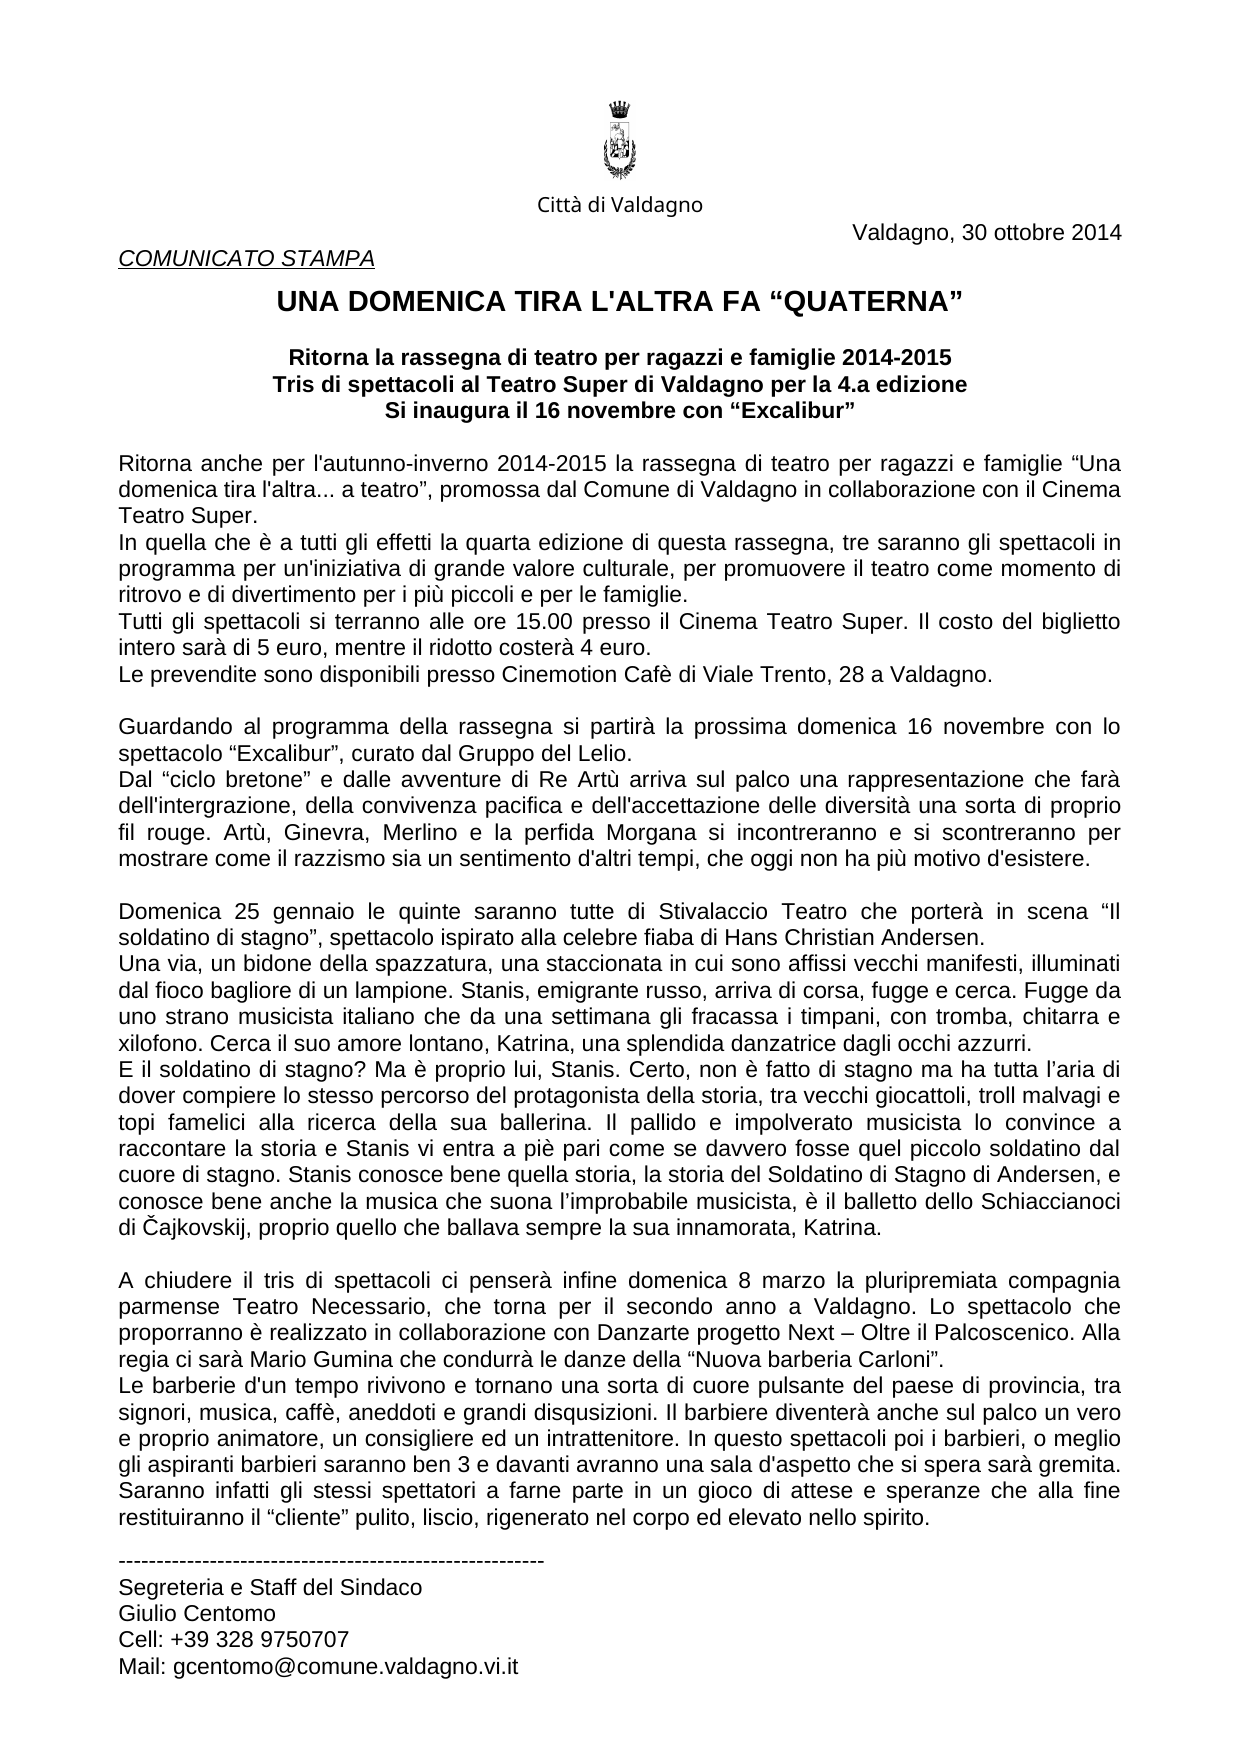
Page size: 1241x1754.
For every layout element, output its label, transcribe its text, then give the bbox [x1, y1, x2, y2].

text Le barberie d'un tempo rivivono e tornano una sorta di cuore pulsante del paese di provincia, tra signori, musica, caffè, aneddoti e grandi disqusizioni. Il barbiere diventerà anche sul palco un vero e proprio animatore, un consigliere ed un intrattenitore. In questo spettacoli poi i barbieri, o meglio gli aspiranti barbieri saranno ben 3 e davanti avranno una sala d'aspetto che si spera sarà gremita. Saranno infatti gli stessi spettatori a farne parte in un gioco di attese e speranze che alla fine restituiranno il “cliente” pulito, liscio, rigenerato nel corpo ed elevato nello spirito. [118, 1372, 1122, 1530]
text Ritorna la rassegna di teatro per ragazzi e famiglie 2014-2015 [118, 344, 1122, 371]
text Valdagno, 30 ottobre 2014 [118, 218, 1122, 245]
text Le prevendite sono disponibili presso Cinemotion Cafè di Viale Trento, 28 a Valdagno. [118, 661, 1122, 687]
text Tris di spettacoli al Teatro Super di Valdagno per la 4.a edizione [118, 371, 1122, 397]
text Tutti gli spettacoli si terranno alle ore 15.00 presso il Cinema Teatro Super. Il costo del biglietto intero sarà di 5 euro, mentre il ridotto costerà 4 euro. [118, 608, 1122, 661]
text In quella che è a tutti gli effetti la quarta edizione di questa rassegna, tre saranno gli spettacoli in programma per un'iniziativa di grande valore culturale, per promuovere il teatro come momento di ritrovo e di divertimento per i più piccoli e per le famiglie. [118, 529, 1122, 608]
text E il soldatino di stagno? Ma è proprio lui, Stanis. Certo, non è fatto di stagno ma ha tutta l’aria di dover compiere lo stesso percorso del protagonista della storia, tra vecchi giocattoli, troll malvagi e topi famelici alla ricerca della sua ballerina. Il pallido e impolverato musicista lo convince a raccontare la storia e Stanis vi entra a piè pari come se davvero fosse quel piccolo soldatino dal cuore di stagno. Stanis conosce bene quella storia, la storia del Soldatino di Stagno di Andersen, e conosce bene anche la musica che suona l’improbabile musicista, è il balletto dello Schiaccianoci di Čajkovskij, proprio quello che ballava sempre la sua innamorata, Katrina. [118, 1056, 1122, 1240]
text COMUNICATO STAMPA [118, 245, 1122, 271]
text Si inaugura il 16 novembre con “Excalibur” [118, 397, 1122, 423]
text A chiudere il tris di spettacoli ci penserà infine domenica 8 marzo la pluripremiata compagnia parmense Teatro Necessario, che torna per il secondo anno a Valdagno. Lo spettacolo che proporranno è realizzato in collaborazione con Danzarte progetto Next – Oltre il Palcoscenico. Alla regia ci sarà Mario Gumina che condurrà le danze della “Nuova barberia Carloni”. [118, 1267, 1122, 1372]
text Una via, un bidone della spazzatura, una staccionata in cui sono affissi vecchi manifesti, illuminati dal fioco bagliore di un lampione. Stanis, emigrante russo, arriva di corsa, fugge e cerca. Fugge da uno strano musicista italiano che da una settimana gli fracassa i timpani, con tromba, chitarra e xilofono. Cerca il suo amore lontano, Katrina, una splendida danzatrice dagli occhi azzurri. [118, 950, 1122, 1056]
text Guardando al programma della rassegna si partirà la prossima domenica 16 novembre con lo spettacolo “Excalibur”, curato dal Gruppo del Lelio. [118, 713, 1122, 766]
text UNA DOMENICA TIRA L'ALTRA FA “QUATERNA” [118, 284, 1122, 318]
text Ritorna anche per l'autunno-inverno 2014-2015 la rassegna di teatro per ragazzi e famiglie “Una domenica tira l'altra... a teatro”, promossa dal Comune di Valdagno in collaborazione con il Cinema Teatro Super. [118, 450, 1122, 529]
text Dal “ciclo bretone” e dalle avventure di Re Artù arriva sul palco una rappresentazione che farà dell'intergrazione, della convivenza pacifica e dell'accettazione delle diversità una sorta di proprio fil rouge. Artù, Ginevra, Merlino e la perfida Morgana si incontreranno e si scontreranno per mostrare come il razzismo sia un sentimento d'altri tempi, che oggi non ha più motivo d'esistere. [118, 766, 1122, 871]
text Domenica 25 gennaio le quinte saranno tutte di Stivalaccio Teatro che porterà in scena “Il soldatino di stagno”, spettacolo ispirato alla celebre fiaba di Hans Christian Andersen. [118, 898, 1122, 950]
